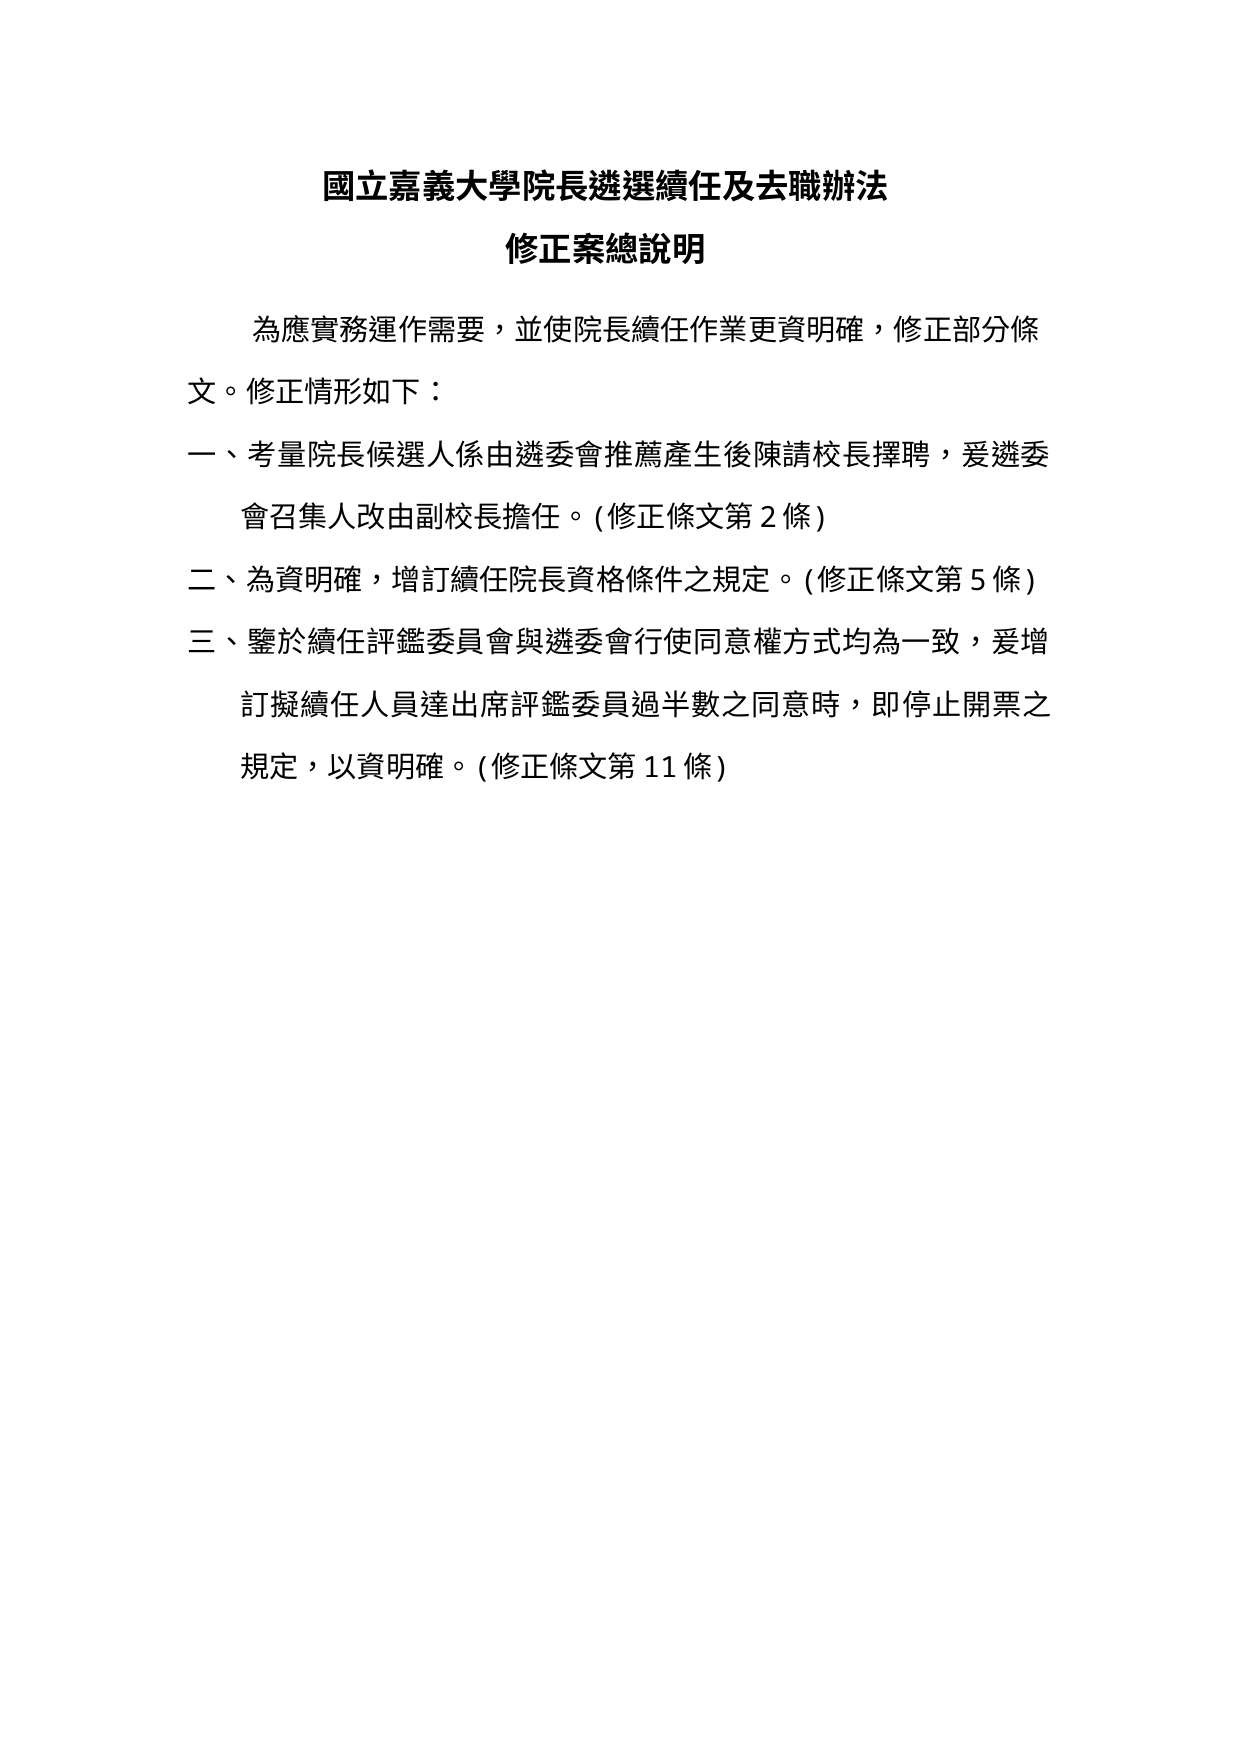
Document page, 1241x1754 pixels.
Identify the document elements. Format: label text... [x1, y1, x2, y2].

text 國立嘉義大學院長遴選續任及去職辦法 [158, 142, 1053, 205]
text 一、考量院長候選人係由遴委會推薦產生後陳請校長擇聘，爰遴委會召集人改由副校長擔任。(修正條文第2條) [187, 411, 1053, 536]
text 修正案總說明 [158, 205, 1053, 267]
text 三、鑒於續任評鑑委員會與遴委會行使同意權方式均為一致，爰增訂擬續任人員達出席評鑑委員過半數之同意時，即停止開票之規定，以資明確。(修正條文第11條) [187, 598, 1053, 786]
text 二、為資明確，增訂續任院長資格條件之規定。(修正條文第5條) [187, 536, 1053, 598]
text 為應實務運作需要，並使院長續任作業更資明確，修正部分條文。修正情形如下： [187, 286, 1053, 411]
